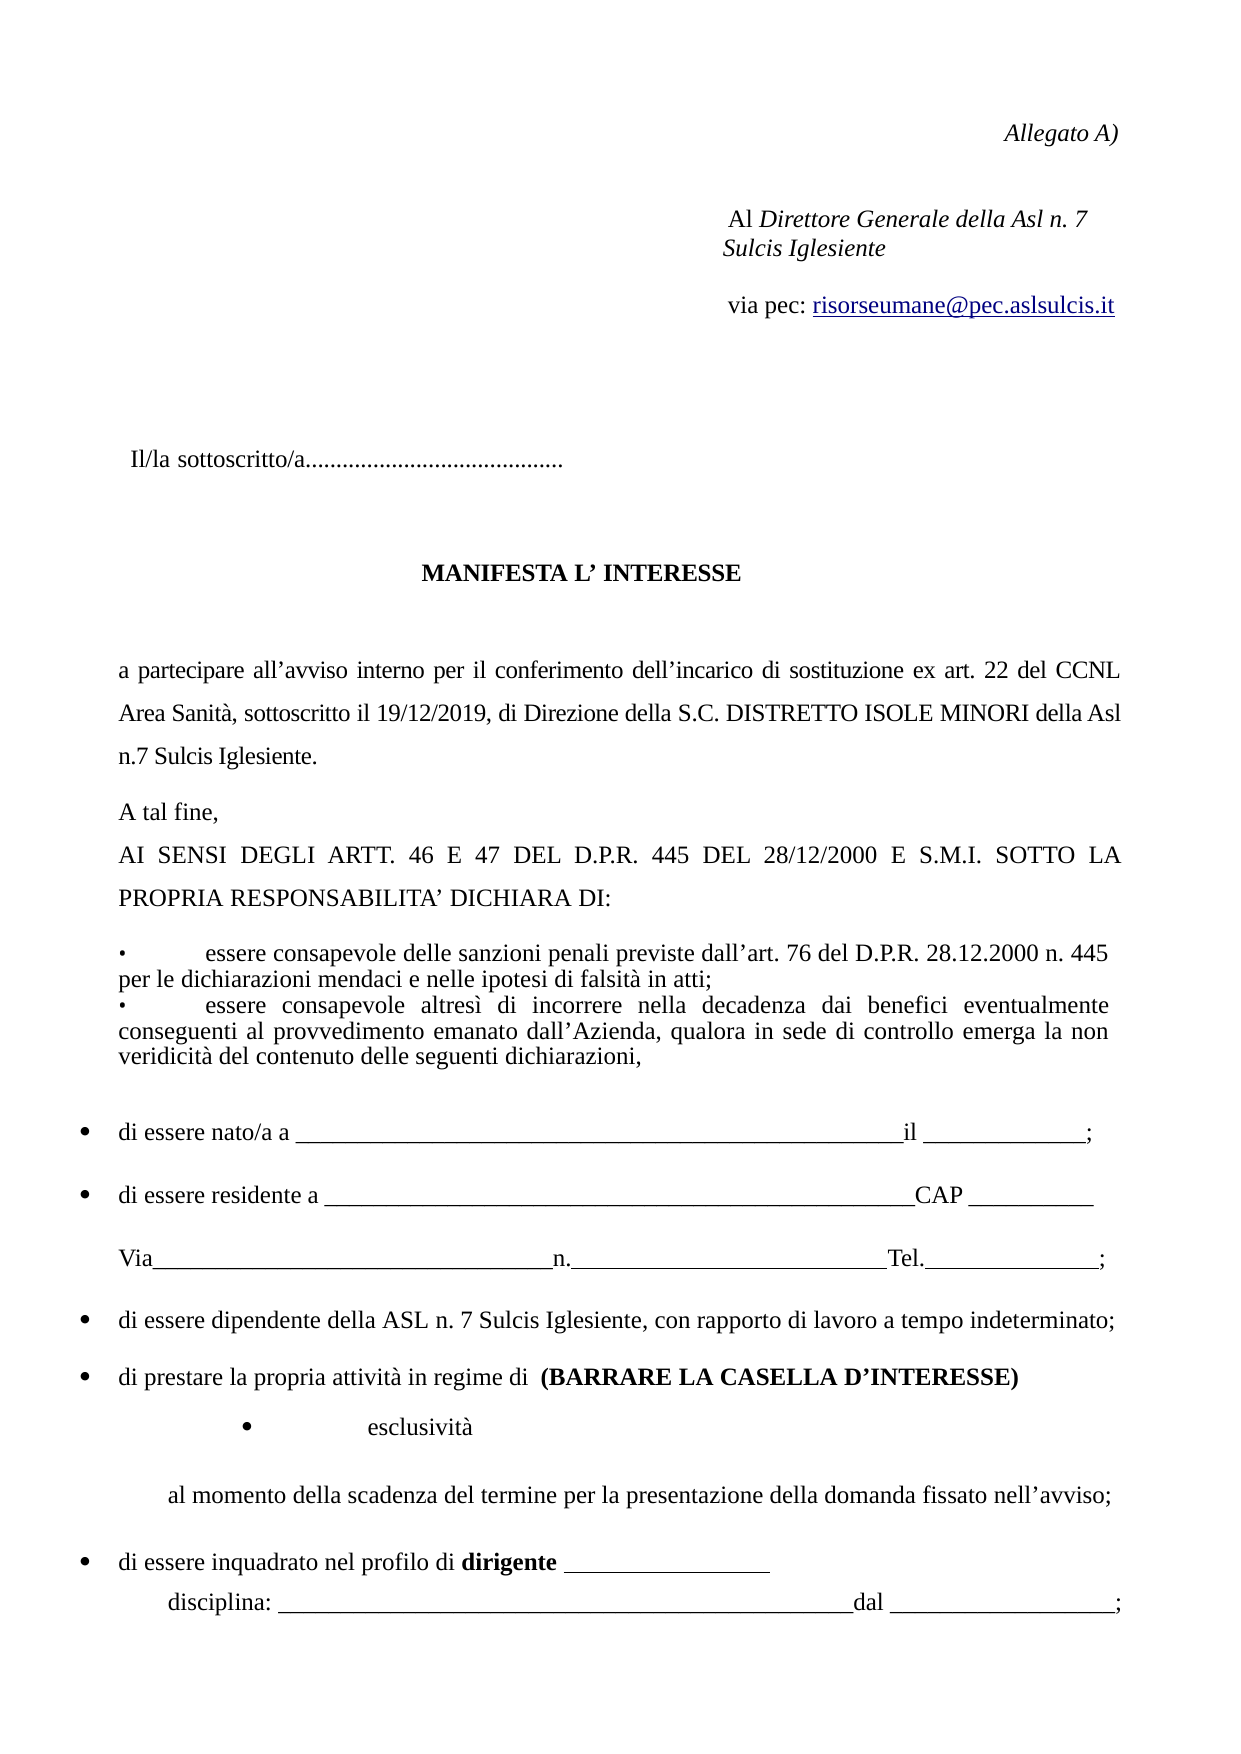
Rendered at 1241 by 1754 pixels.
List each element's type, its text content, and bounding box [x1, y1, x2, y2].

text AI SENSI DEGLI ARTT. 46 E 47 DEL D.P.R. 445 DEL 28/12/2000 E S.M.I. SOTTO LA PROPRIA RESPONSABILITA’ DICHIARA DI: [118, 840, 1122, 912]
text via pec: risorseumane@pec.aslsulcis.it [118, 291, 1122, 319]
text disciplina: ______________________________________________dal __________________; [168, 1587, 1122, 1616]
subtitle MANIFESTA L’ INTERESSE [118, 558, 750, 587]
list di essere residente a ________________________________________________CAP __________ [81, 1180, 1122, 1208]
list esclusività [243, 1414, 1122, 1441]
list di essere dipendente della ASL n. 7 Sulcis Iglesiente, con rapporto di lavoro a tempo indeterminato; [81, 1306, 1122, 1334]
list essere consapevole delle sanzioni penali previste dall’art. 76 del D.P.R. 28.12.2000 n. 445 per le dichiarazioni mendaci e nelle ipotesi di falsità in atti; [118, 941, 1109, 992]
text al momento della scadenza del termine per la presentazione della domanda fissato nell’avviso; [168, 1480, 1122, 1508]
text Al Direttore Generale della Asl n. 7 Sulcis Iglesiente [118, 204, 1122, 262]
text A tal fine, [118, 797, 903, 825]
text Allegato A) [118, 118, 1122, 147]
list Via________________________________n. Tel. ; [118, 1243, 1122, 1271]
list di essere nato/a a _________________________________________________il _____________; [81, 1117, 1122, 1146]
list essere consapevole altresì di incorrere nella decadenza dai benefici eventualmente conseguenti al provvedimento emanato dall’Azienda, qualora in sede di controllo emerga la non veridicità del contenuto delle seguenti dichiarazioni, [118, 994, 1110, 1069]
list di essere inquadrato nel profilo di dirigente [81, 1547, 1122, 1575]
list di prestare la propria attività in regime di (BARRARE LA CASELLA D’INTERESSE) [81, 1362, 1122, 1392]
text a partecipare all’avviso interno per il conferimento dell’incarico di sostituzione ex art. 22 del CCNL Area Sanità, sottoscritto il 19/12/2019, di Direzione della S.C. DISTRETTO ISOLE MINORI della Asl n.7 Sulcis Iglesiente. [118, 655, 1122, 770]
text Il/la sottoscritto/a.......................................... [130, 444, 1122, 473]
